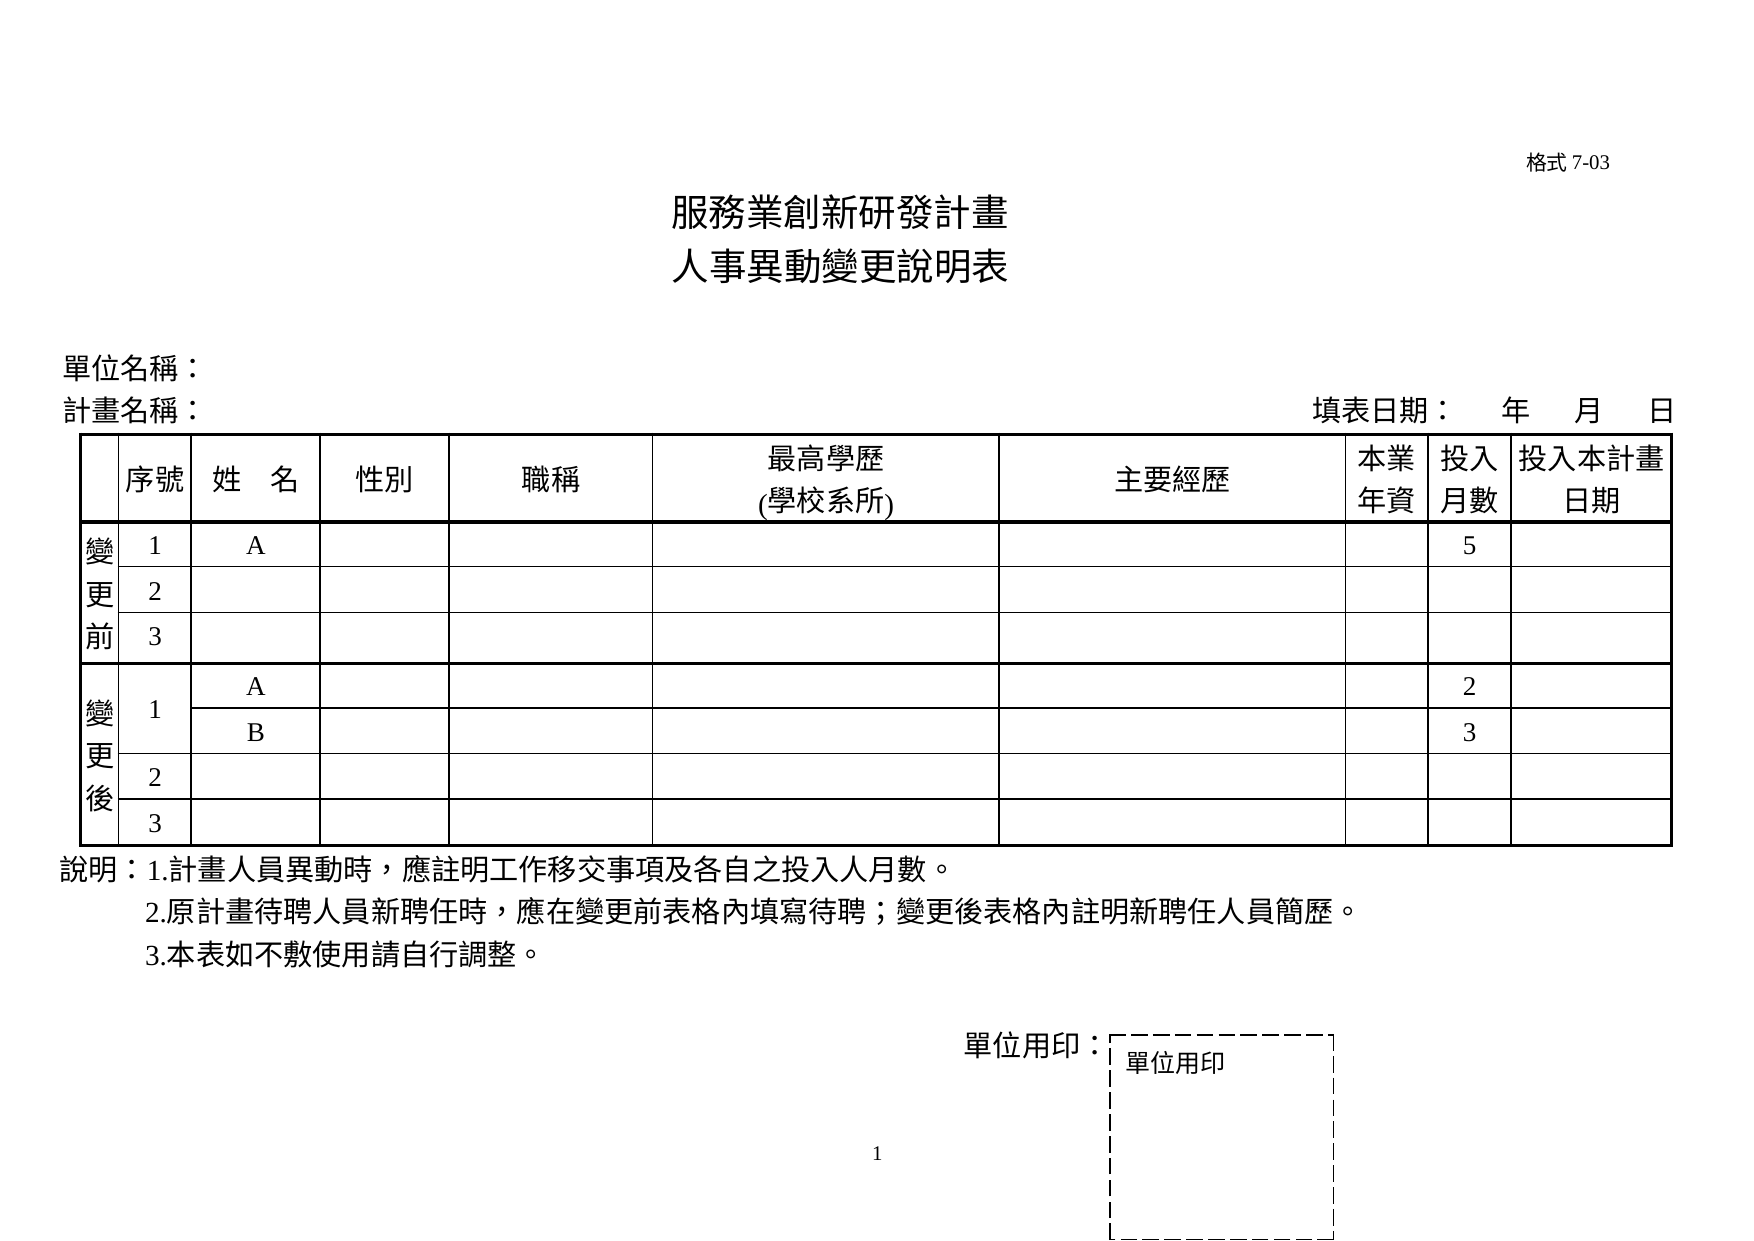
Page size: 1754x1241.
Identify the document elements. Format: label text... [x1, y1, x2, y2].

table_cell [450, 524, 652, 566]
table_cell [1512, 709, 1670, 753]
table_cell [192, 567, 319, 611]
table_cell [321, 754, 448, 798]
text 服務業創新研發計畫 [59, 183, 1620, 237]
table_header 職稱 [450, 436, 652, 520]
table_cell [321, 613, 448, 662]
table_cell [653, 754, 998, 798]
table_cell 5 [1429, 524, 1510, 566]
table_cell B [192, 709, 319, 753]
table_cell [1346, 567, 1427, 611]
table_cell [1512, 613, 1670, 662]
table_cell [1429, 567, 1510, 611]
table_header 序號 [119, 436, 190, 520]
table_cell [192, 613, 319, 662]
table_cell [1512, 754, 1670, 798]
table_header 本業年資 [1346, 436, 1427, 520]
table_cell [1512, 524, 1670, 566]
table_cell [1346, 665, 1427, 707]
table_cell 變更前 [82, 524, 118, 662]
table_cell [450, 709, 652, 753]
table_cell [653, 800, 998, 844]
table_cell [653, 665, 998, 707]
table_cell [321, 709, 448, 753]
table_header 投入月數 [1429, 436, 1510, 520]
text 單位用印： [109, 1011, 1334, 1240]
text 單位用印 [1126, 1043, 1317, 1079]
table_cell [653, 613, 998, 662]
table_cell 3 [119, 800, 190, 844]
table_cell A [192, 665, 319, 707]
text 3.本表如不敷使用請自行調整。 [145, 931, 1695, 974]
table_header 最高學歷 (學校系所) [653, 436, 998, 520]
table_cell [1346, 524, 1427, 566]
table_cell [1000, 754, 1345, 798]
table_cell [1429, 800, 1510, 844]
table_cell [450, 754, 652, 798]
table_cell 2 [119, 754, 190, 798]
table_cell [1000, 665, 1345, 707]
text 格式7-03 [59, 120, 1610, 183]
table_cell 1 [119, 665, 190, 753]
table_header 投入本計畫日期 [1512, 436, 1670, 520]
table_cell [653, 567, 998, 611]
table_cell [321, 524, 448, 566]
table_cell [1346, 613, 1427, 662]
text 2.原計畫待聘人員新聘任時，應在變更前表格內填寫待聘；變更後表格內註明新聘任人員簡歷。 [145, 889, 1695, 931]
table_cell [1429, 754, 1510, 798]
table_cell A [192, 524, 319, 566]
table_cell [653, 524, 998, 566]
table_cell [321, 567, 448, 611]
table_cell [1346, 754, 1427, 798]
table_cell [192, 754, 319, 798]
table_header 姓 名 [192, 436, 319, 520]
table_cell [1346, 800, 1427, 844]
table_cell [1000, 800, 1345, 844]
table_cell [450, 567, 652, 611]
table_cell [1000, 613, 1345, 662]
table_cell 3 [1429, 709, 1510, 753]
table_cell [321, 665, 448, 707]
table_cell [321, 800, 448, 844]
table_cell [1512, 665, 1670, 707]
table_cell [1000, 524, 1345, 566]
table_cell [653, 709, 998, 753]
table_cell [1512, 567, 1670, 611]
table_cell 1 [119, 524, 190, 566]
table_cell [450, 665, 652, 707]
text 單位名稱： [62, 345, 1695, 388]
table_cell [450, 613, 652, 662]
table_cell 變更後 [82, 665, 118, 844]
text 說明：1.計畫人員異動時，應註明工作移交事項及各自之投入人月數。 [59, 847, 1695, 889]
table_cell [1000, 709, 1345, 753]
table_cell 3 [119, 613, 190, 662]
table_header 性別 [321, 436, 448, 520]
table_cell [450, 800, 652, 844]
table_cell [1512, 800, 1670, 844]
table_cell [192, 800, 319, 844]
table_cell [1346, 709, 1427, 753]
table_header 主要經歷 [1000, 436, 1345, 520]
table_cell [1429, 613, 1510, 662]
table_header [82, 436, 118, 520]
text 人事異動變更說明表 [72, 237, 1695, 291]
text 計畫名稱： 填表日期： 年 月 日 [62, 388, 1695, 430]
table_cell 2 [1429, 665, 1510, 707]
table_cell [1000, 567, 1345, 611]
table_cell 2 [119, 567, 190, 611]
